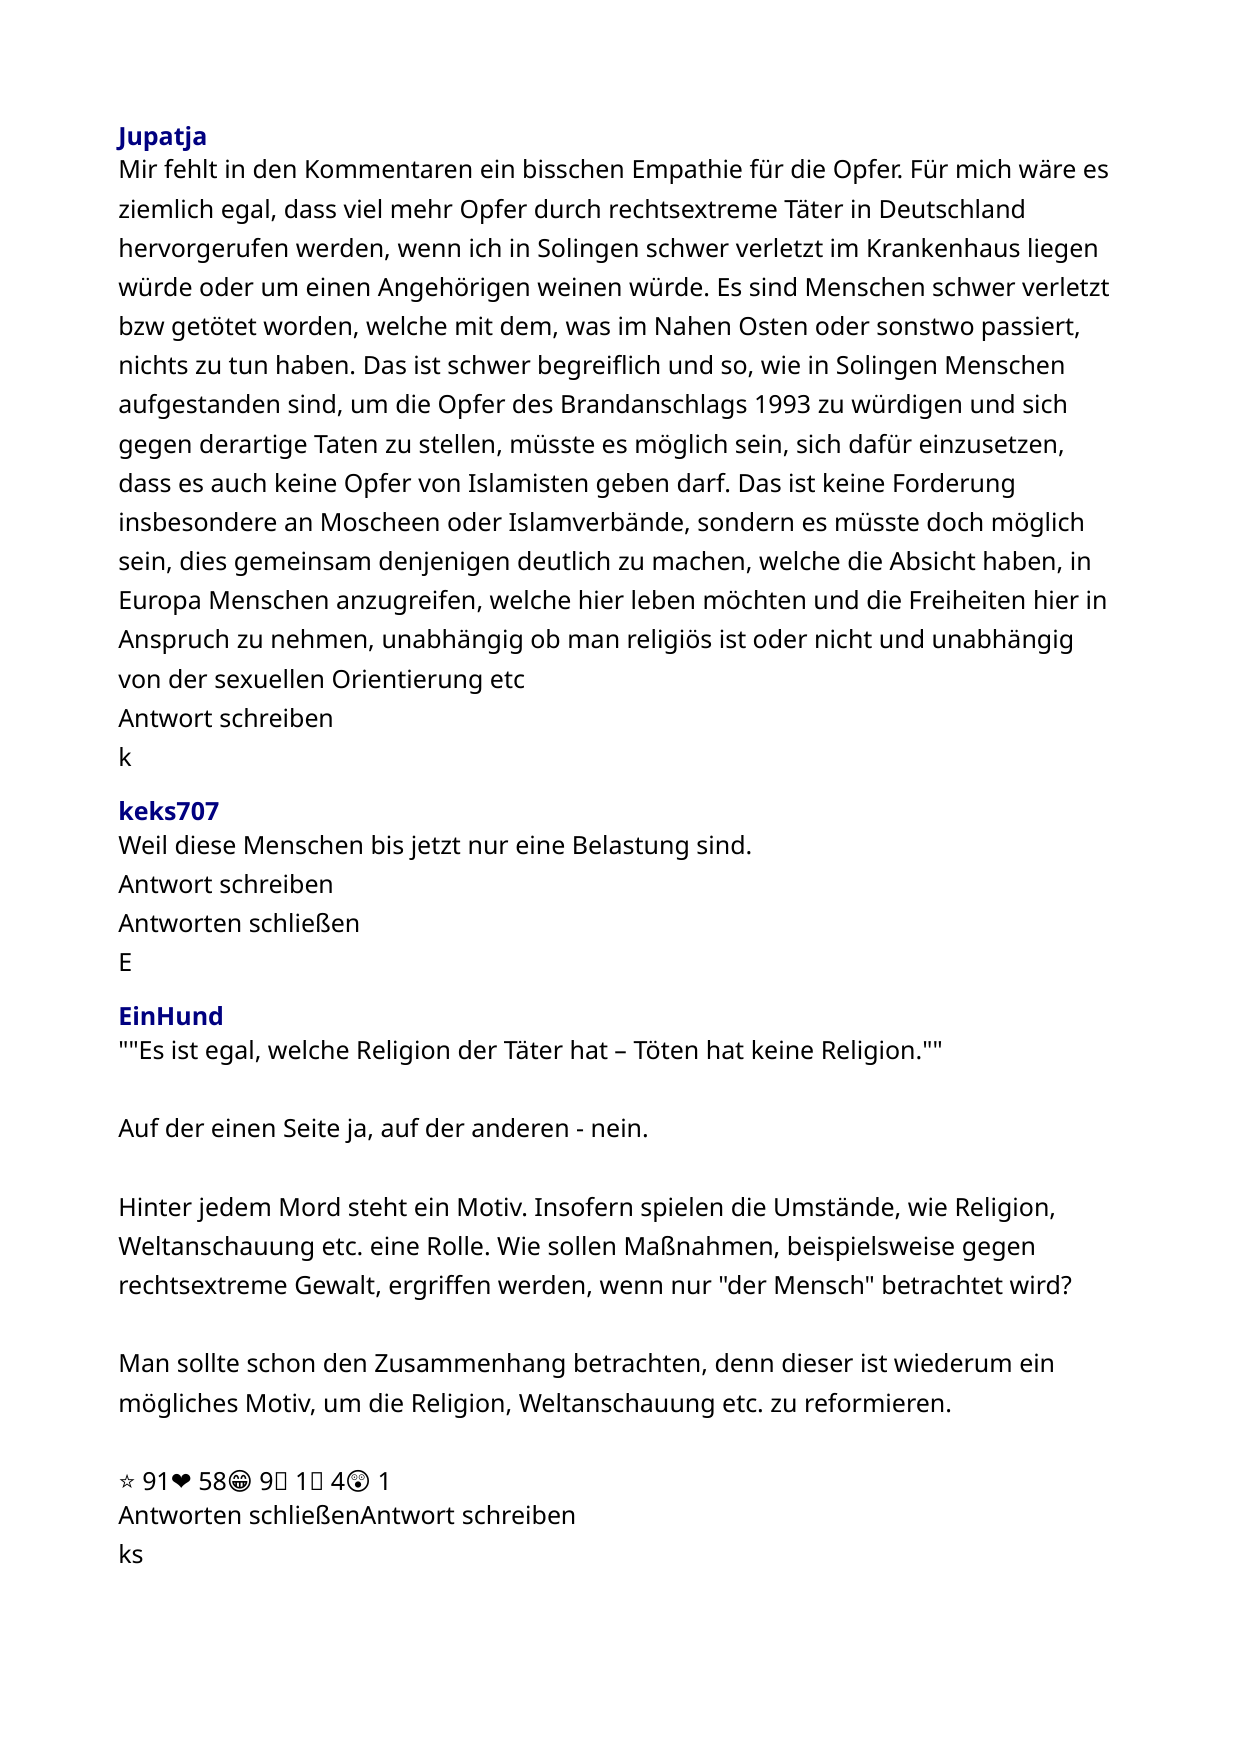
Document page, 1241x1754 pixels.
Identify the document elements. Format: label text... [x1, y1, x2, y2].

text Antworten schließen [118, 906, 1122, 940]
text Mir fehlt in den Kommentaren ein bisschen Empathie für die Opfer. Für mich wäre es ziemlich egal, dass viel mehr Opfer durch rechtsextreme Täter in Deutschland hervorgerufen werden, wenn ich in Solingen schwer verletzt im Krankenhaus liegen würde oder um einen Angehörigen weinen würde. Es sind Menschen schwer verletzt bzw getötet worden, welche mit dem, was im Nahen Osten oder sonstwo passiert, nichts zu tun haben. Das ist schwer begreiflich und so, wie in Solingen Menschen aufgestanden sind, um die Opfer des Brandanschlags 1993 zu würdigen und sich gegen derartige Taten zu stellen, müsste es möglich sein, sich dafür einzusetzen, dass es auch keine Opfer von Islamisten geben darf. Das ist keine Forderung insbesondere an Moscheen oder Islamverbände, sondern es müsste doch möglich sein, dies gemeinsam denjenigen deutlich zu machen, welche die Absicht haben, in Europa Menschen anzugreifen, welche hier leben möchten und die Freiheiten hier in Anspruch zu nehmen, unabhängig ob man religiös ist oder nicht und unabhängig von der sexuellen Orientierung etc [118, 152, 1122, 695]
text Antwort schreiben [118, 701, 1122, 734]
subtitle keks707 [118, 793, 1122, 827]
subtitle Jupatja [118, 118, 1122, 152]
text E [118, 945, 1122, 979]
text ⭐️ 91❤️ 58😁 9🙁 1🤨 4😲 1 [118, 1464, 1122, 1498]
text Antworten schließenAntwort schreiben [118, 1498, 1122, 1532]
text k [118, 740, 1122, 774]
text Weil diese Menschen bis jetzt nur eine Belastung sind. [118, 827, 1122, 862]
subtitle EinHund [118, 999, 1122, 1033]
text Antwort schreiben [118, 867, 1122, 901]
text ""Es ist egal, welche Religion der Täter hat – Töten hat keine Religion."" Auf der einen Seite ja, auf der anderen - nein. Hinter jedem Mord steht ein Motiv. Insofern spielen die Umstände, wie Religion, Weltanschauung etc. eine Rolle. Wie sollen Maßnahmen, beispielsweise gegen rechtsextreme Gewalt, ergriffen werden, wenn nur "der Mensch" betrachtet wird? Man sollte schon den Zusammenhang betrachten, denn dieser ist wiederum ein mögliches Motiv, um die Religion, Weltanschauung etc. zu reformieren. [118, 1033, 1122, 1458]
text ks [118, 1537, 1122, 1571]
